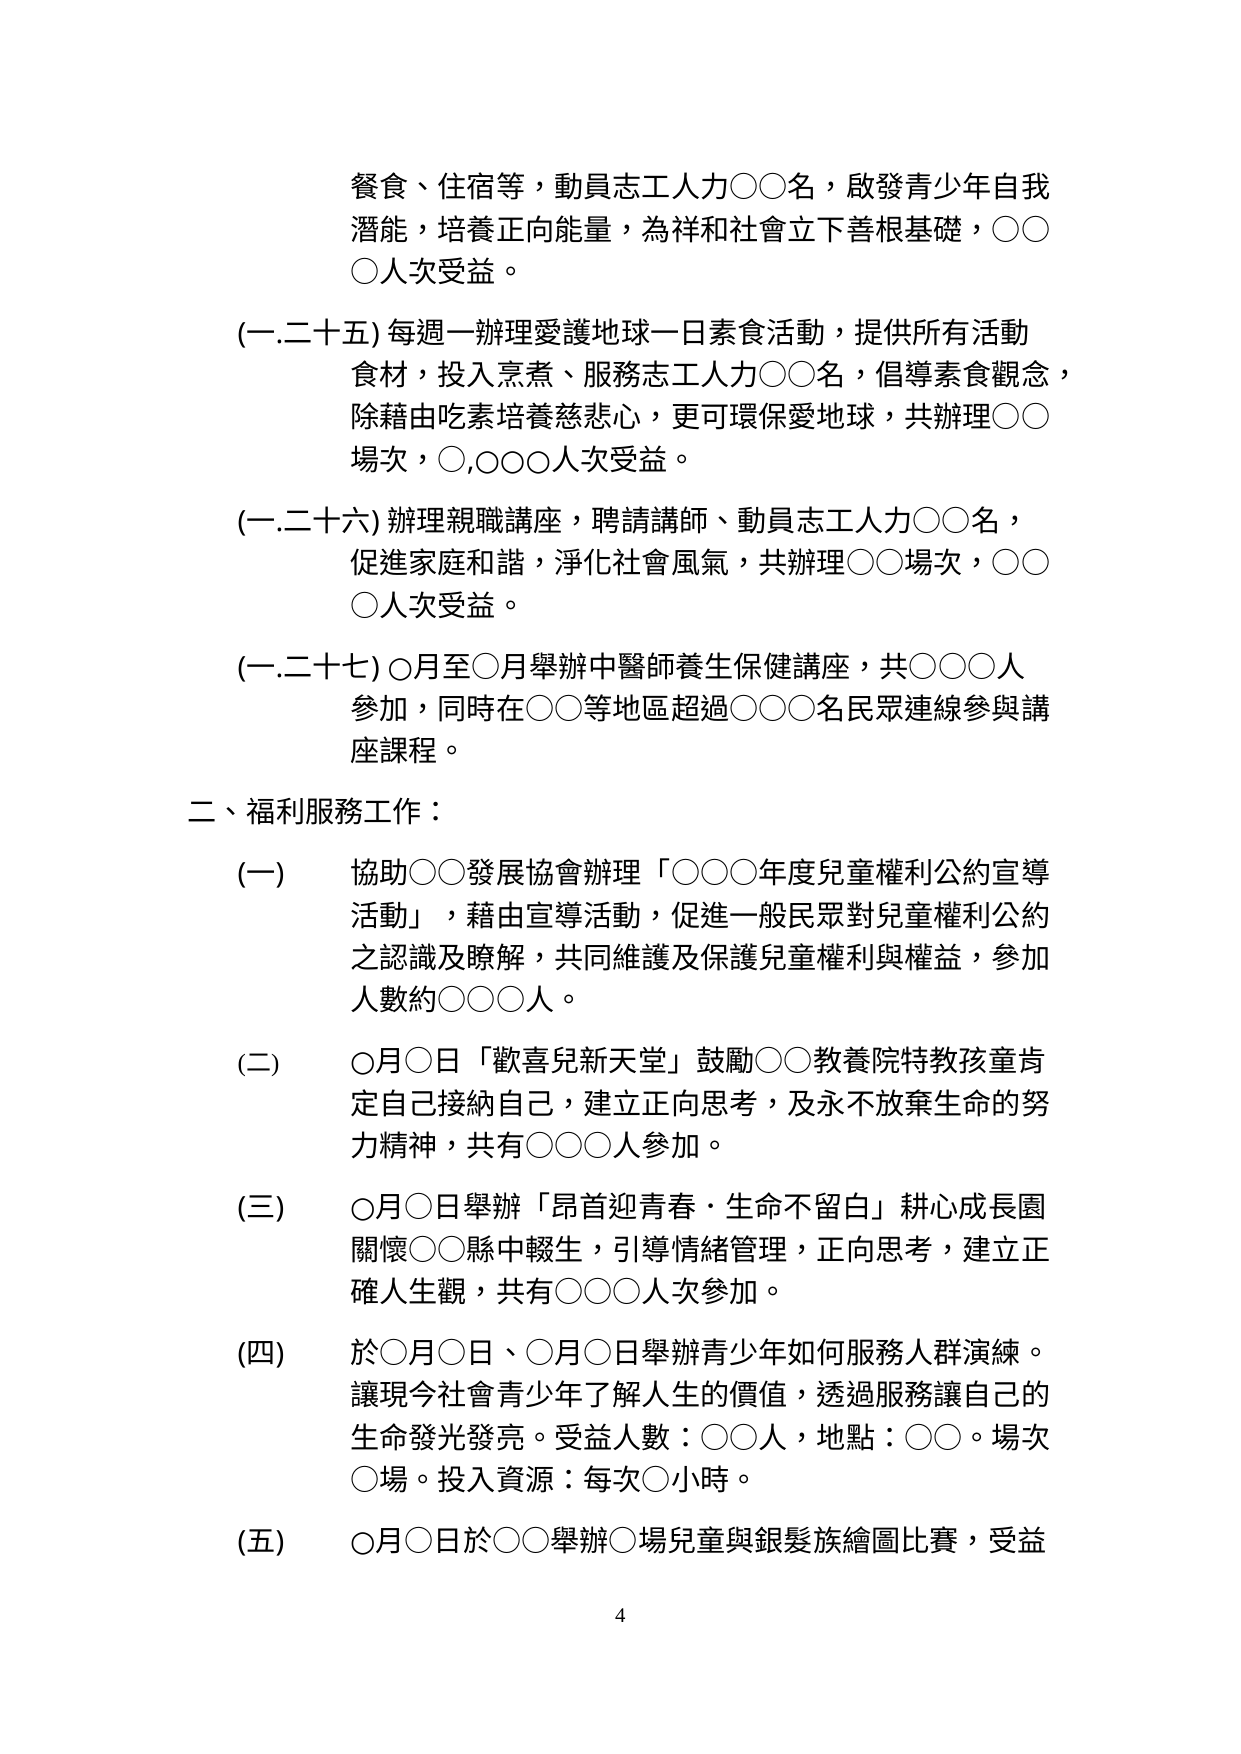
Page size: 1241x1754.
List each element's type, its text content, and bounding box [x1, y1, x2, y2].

list 福利服務工作： [187, 789, 1053, 831]
list ○月○日舉辦「昂首迎青春．生命不留白」耕心成長園關懷○○縣中輟生，引導情緒管理，正向思考，建立正確人生觀，共有○○○人次參加。 [237, 1184, 1053, 1311]
list 於○月○日、○月○日舉辦青少年如何服務人群演練。讓現今社會青少年了解人生的價值，透過服務讓自己的生命發光發亮。受益人數：○○人，地點：○○。場次○場。投入資源：每次○小時。 [237, 1329, 1053, 1499]
list ○月至○月舉辦中醫師養生保健講座，共○○○人參加，同時在○○等地區超過○○○名民眾連線參與講座課程。 [237, 643, 1053, 770]
list ○月○日「歡喜兒新天堂」鼓勵○○教養院特教孩童肯定自己接納自己，建立正向思考，及永不放棄生命的努力精神，共有○○○人參加。 [237, 1038, 1053, 1165]
list 每週一辦理愛護地球一日素食活動，提供所有活動食材，投入烹煮、服務志工人力○○名，倡導素食觀念，除藉由吃素培養慈悲心，更可環保愛地球，共辦理○○場次，○,○○○人次受益。 [237, 309, 1053, 479]
list ○月○日於○○舉辦○場兒童與銀髮族繪圖比賽，受益人次共計○○人。透過此活動增進兒童與長輩互動機會，也豐富老人們的生命力。 [237, 1517, 1053, 1560]
list 餐食、住宿等，動員志工人力○○名，啟發青少年自我潛能，培養正向能量，為祥和社會立下善根基礎，○○○人次受益。 [237, 164, 1053, 291]
list 協助○○發展協會辦理「○○○年度兒童權利公約宣導活動」，藉由宣導活動，促進一般民眾對兒童權利公約之認識及瞭解，共同維護及保護兒童權利與權益，參加人數約○○○人。 [237, 850, 1053, 1019]
list 辦理親職講座，聘請講師、動員志工人力○○名，促進家庭和諧，淨化社會風氣，共辦理○○場次，○○○人次受益。 [237, 497, 1053, 624]
